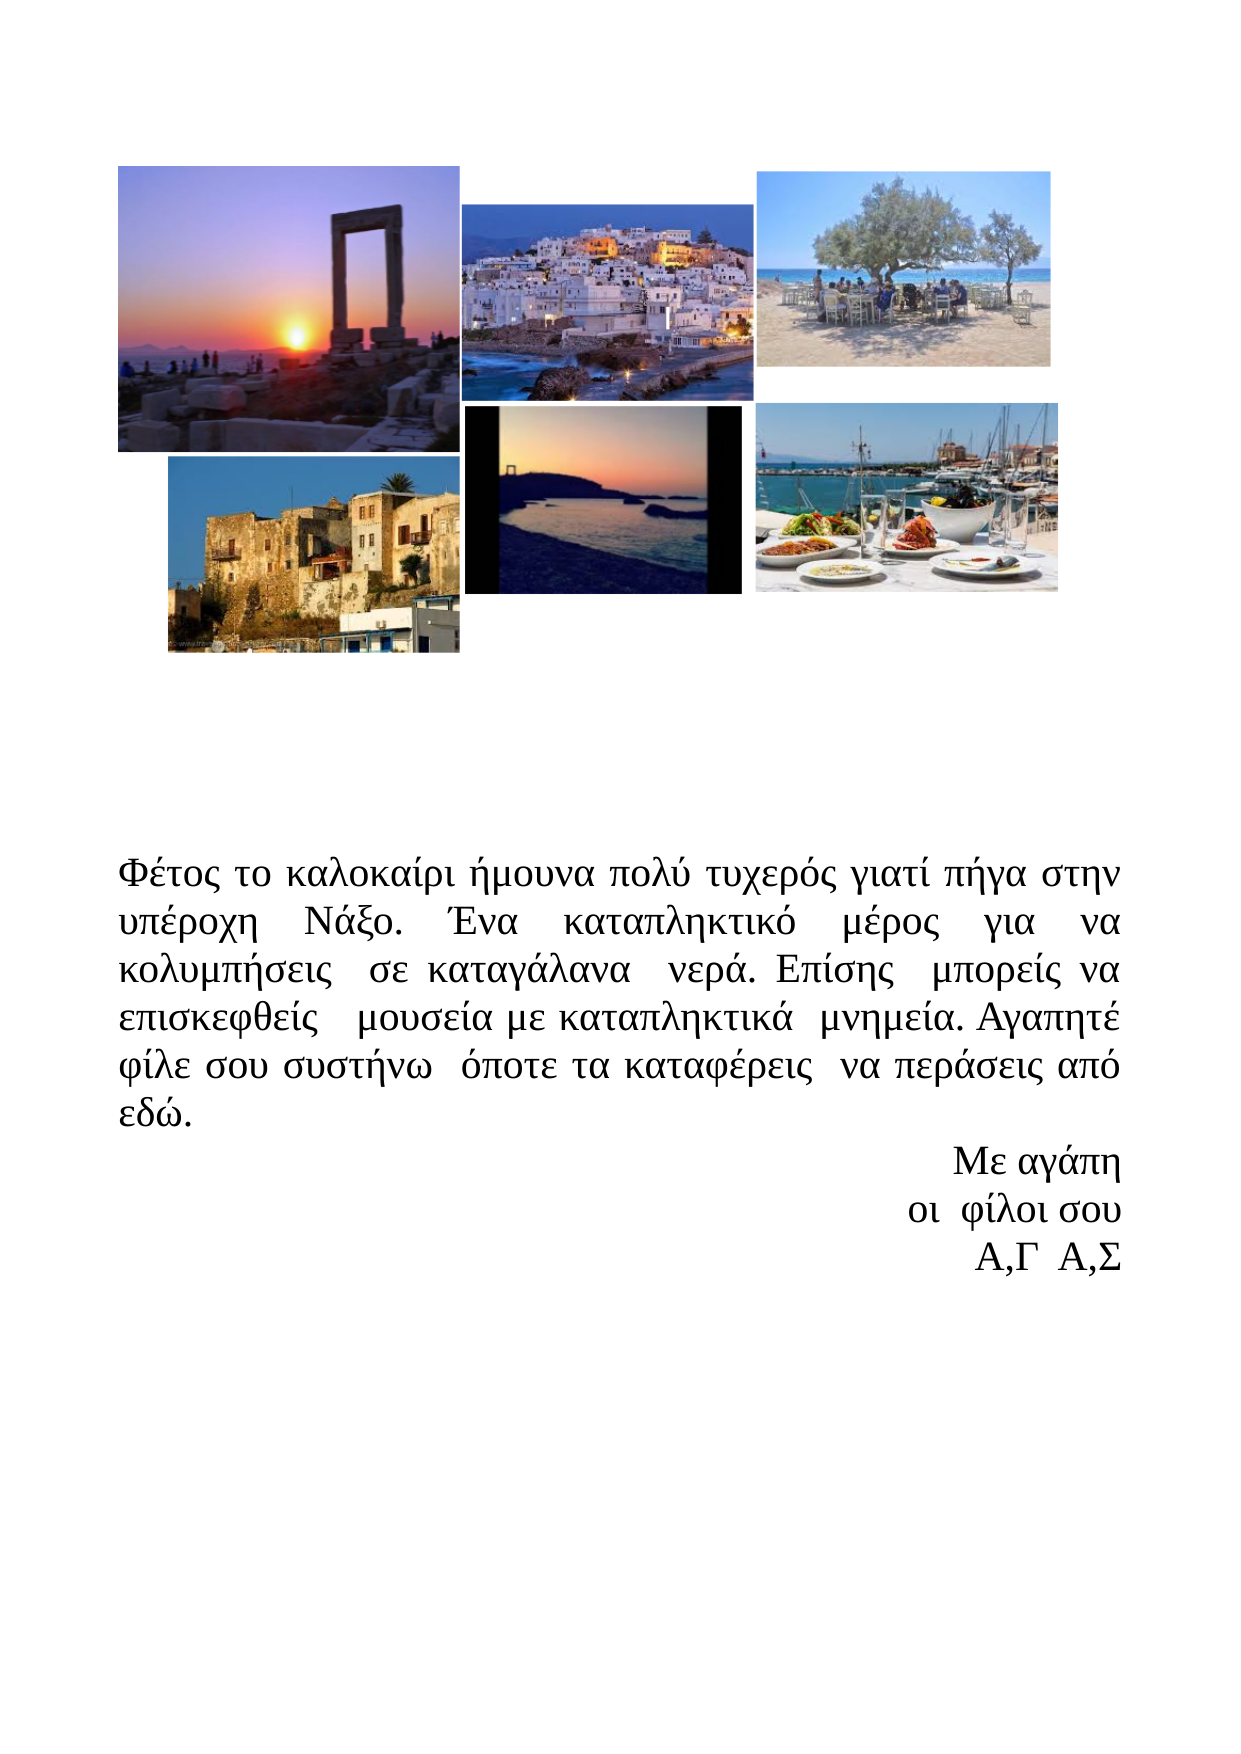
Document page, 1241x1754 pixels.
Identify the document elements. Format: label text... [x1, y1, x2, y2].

picture [118, 166, 1123, 657]
text οι φίλοι σου [118, 1183, 1122, 1231]
text Φέτος το καλοκαίρι ήμουνα πολύ τυχερός γιατί πήγα στην υπέροχη Νάξο. Ένα καταπληκτικό μέρος για να κολυμπήσεις σε καταγάλανα νερά. Επίσης μπορείς να επισκεφθείς μουσεία με καταπληκτικά μνημεία. Αγαπητέ φίλε σου συστήνω όποτε τα καταφέρεις να περάσεις από εδώ. [118, 848, 1122, 1135]
text Με αγάπη [118, 1135, 1122, 1183]
text Α,Γ Α,Σ [118, 1231, 1122, 1279]
